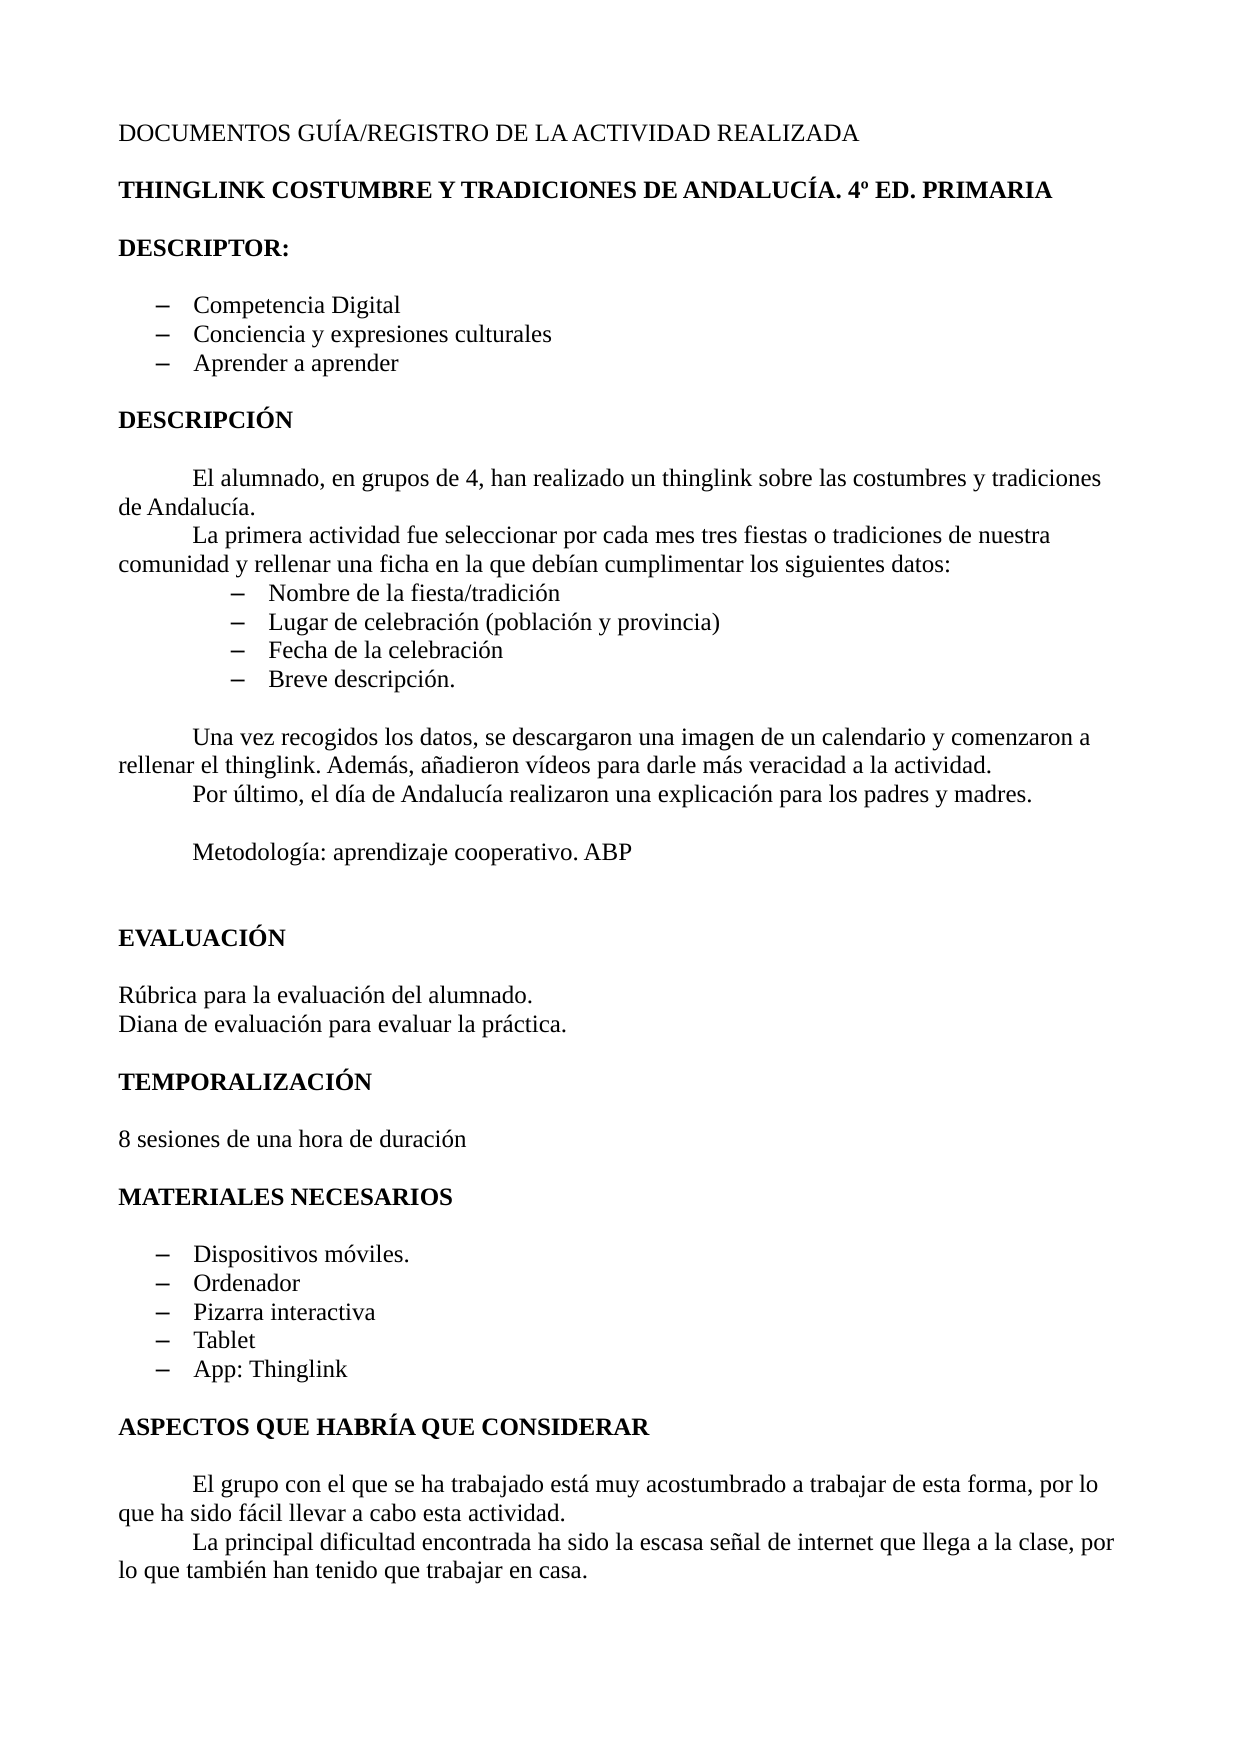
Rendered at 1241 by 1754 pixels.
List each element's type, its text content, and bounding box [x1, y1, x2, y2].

list Fecha de la celebración [231, 636, 1122, 664]
text DESCRIPTOR: [118, 233, 1122, 262]
list Ordenador [156, 1268, 1122, 1297]
text DESCRIPCIÓN [118, 406, 1122, 434]
list Aprender a aprender [156, 348, 1122, 377]
text MATERIALES NECESARIOS [118, 1182, 1122, 1211]
text La primera actividad fue seleccionar por cada mes tres fiestas o tradiciones de nuestra comunidad y rellenar una ficha en la que debían cumplimentar los siguientes datos: [118, 521, 1122, 578]
text 8 sesiones de una hora de duración [118, 1124, 1122, 1153]
list Dispositivos móviles. [156, 1239, 1122, 1268]
text TEMPORALIZACIÓN [118, 1067, 1122, 1096]
text Metodología: aprendizaje cooperativo. ABP [118, 837, 1122, 866]
text El grupo con el que se ha trabajado está muy acostumbrado a trabajar de esta forma, por lo que ha sido fácil llevar a cabo esta actividad. [118, 1469, 1122, 1527]
list App: Thinglink [156, 1354, 1122, 1383]
text THINGLINK COSTUMBRE Y TRADICIONES DE ANDALUCÍA. 4º ED. PRIMARIA [118, 176, 1122, 204]
text Diana de evaluación para evaluar la práctica. [118, 1009, 1122, 1038]
text EVALUACIÓN [118, 923, 1122, 952]
list Pizarra interactiva [156, 1297, 1122, 1326]
list Nombre de la fiesta/tradición [231, 578, 1122, 607]
list Tablet [156, 1326, 1122, 1354]
text Por último, el día de Andalucía realizaron una explicación para los padres y madres. [118, 779, 1122, 808]
list Competencia Digital [156, 291, 1122, 319]
text El alumnado, en grupos de 4, han realizado un thinglink sobre las costumbres y tradiciones de Andalucía. [118, 463, 1122, 521]
text DOCUMENTOS GUÍA/REGISTRO DE LA ACTIVIDAD REALIZADA [118, 118, 1122, 147]
list Conciencia y expresiones culturales [156, 319, 1122, 348]
text Una vez recogidos los datos, se descargaron una imagen de un calendario y comenzaron a rellenar el thinglink. Además, añadieron vídeos para darle más veracidad a la actividad. [118, 722, 1122, 779]
text La principal dificultad encontrada ha sido la escasa señal de internet que llega a la clase, por lo que también han tenido que trabajar en casa. [118, 1527, 1122, 1584]
text ASPECTOS QUE HABRÍA QUE CONSIDERAR [118, 1412, 1122, 1441]
list Lugar de celebración (población y provincia) [231, 607, 1122, 636]
text Rúbrica para la evaluación del alumnado. [118, 981, 1122, 1009]
list Breve descripción. [231, 664, 1122, 693]
